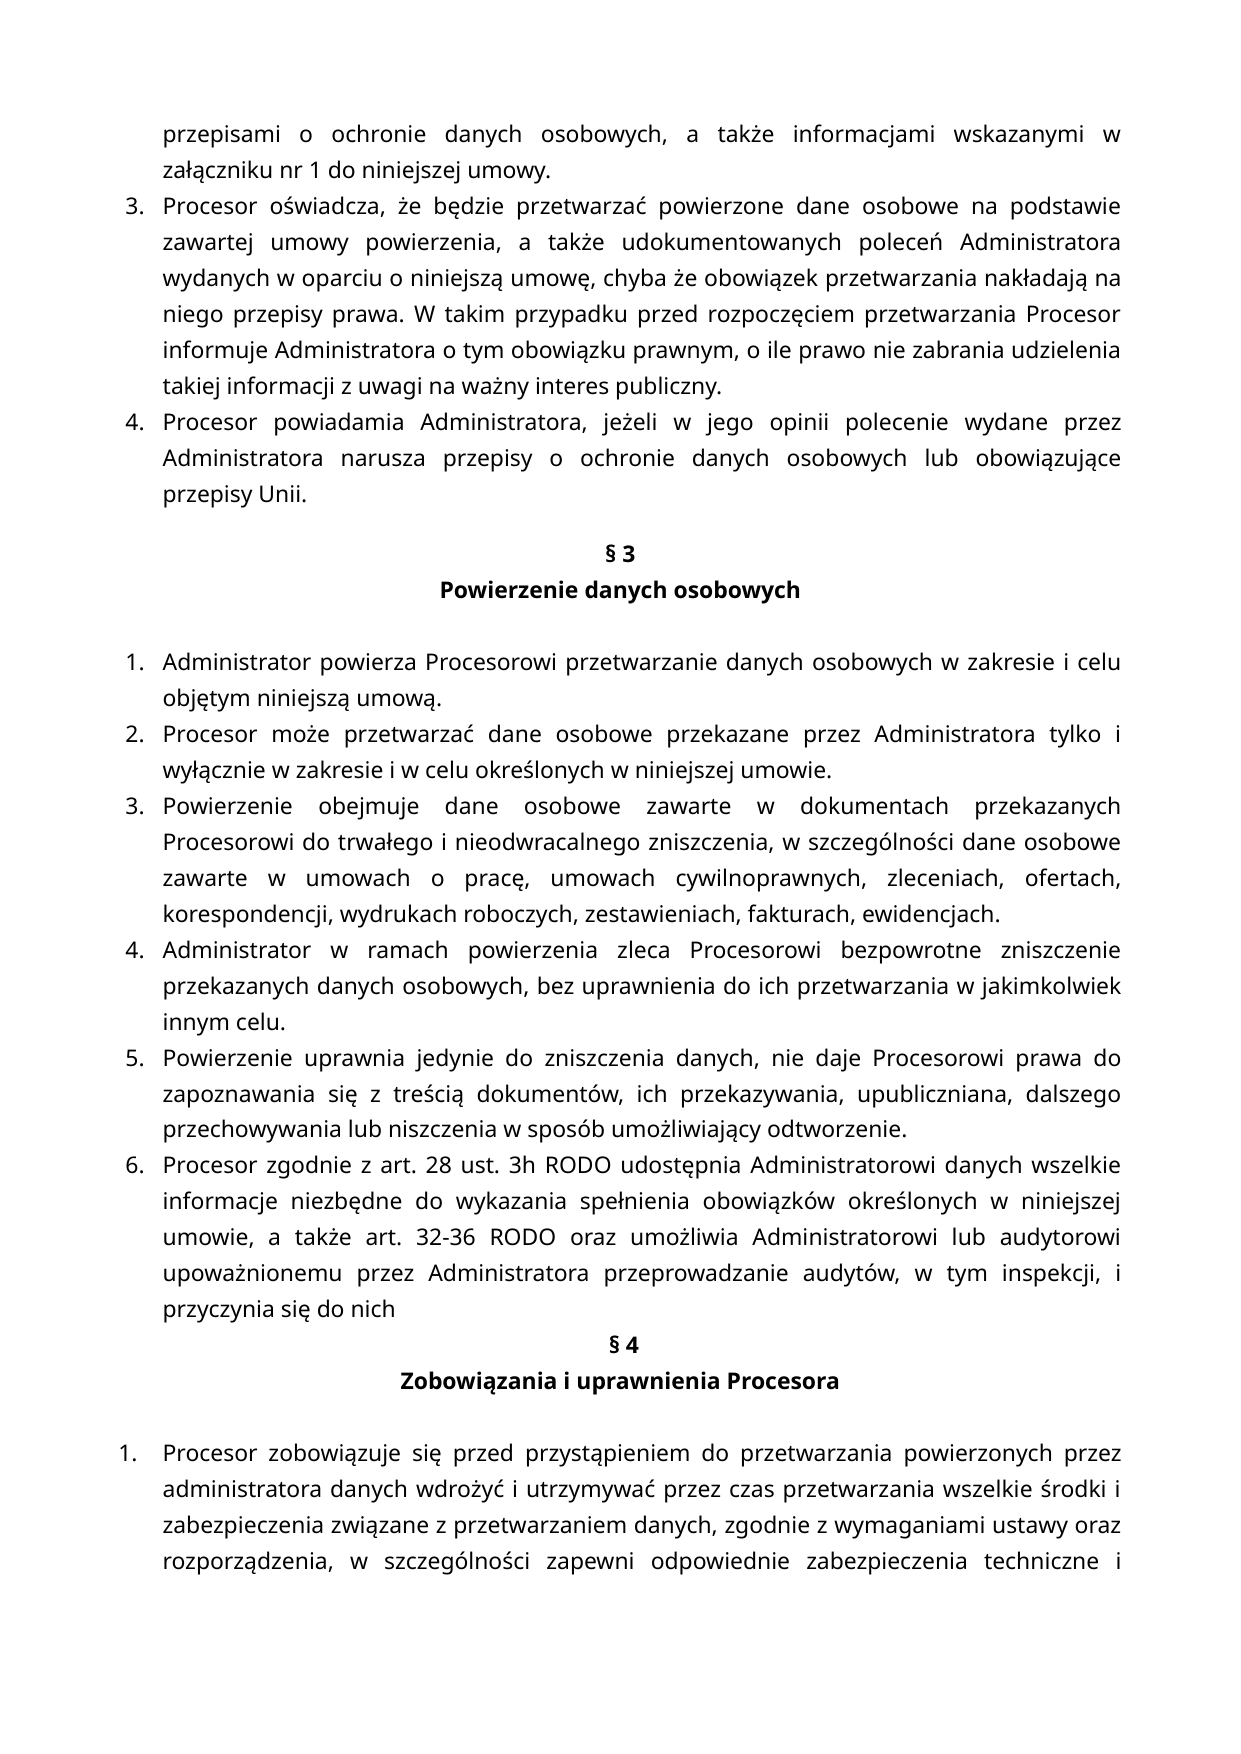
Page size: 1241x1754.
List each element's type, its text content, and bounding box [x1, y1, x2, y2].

text Zobowiązania i uprawnienia Procesora [118, 1365, 1122, 1396]
text 3. Powierzenie obejmuje dane osobowe zawarte w dokumentach przekazanych Procesorowi do trwałego i nieodwracalnego zniszczenia, w szczególności dane osobowe zawarte w umowach o pracę, umowach cywilnoprawnych, zleceniach, ofertach, korespondencji, wydrukach roboczych, zestawieniach, fakturach, ewidencjach. [125, 790, 1122, 929]
text § 3 [118, 538, 1122, 570]
text 1. Administrator powierza Procesorowi przetwarzanie danych osobowych w zakresie i celu objętym niniejszą umową. [125, 646, 1122, 713]
text przepisami o ochronie danych osobowych, a także informacjami wskazanymi w załączniku nr 1 do niniejszej umowy. [125, 118, 1122, 185]
text 4. Procesor powiadamia Administratora, jeżeli w jego opinii polecenie wydane przez Administratora narusza przepisy o ochronie danych osobowych lub obowiązujące przepisy Unii. [125, 406, 1122, 509]
text 4. Administrator w ramach powierzenia zleca Procesorowi bezpowrotne zniszczenie przekazanych danych osobowych, bez uprawnienia do ich przetwarzania w jakimkolwiek innym celu. [125, 934, 1122, 1037]
text 1. Procesor zobowiązuje się przed przystąpieniem do przetwarzania powierzonych przez administratora danych wdrożyć i utrzymywać przez czas przetwarzania wszelkie środki i zabezpieczenia związane z przetwarzaniem danych, zgodnie z wymaganiami ustawy oraz rozporządzenia, w szczególności zapewni odpowiednie zabezpieczenia techniczne i [118, 1437, 1122, 1576]
text 2. Procesor może przetwarzać dane osobowe przekazane przez Administratora tylko i wyłącznie w zakresie i w celu określonych w niniejszej umowie. [125, 718, 1122, 785]
text 3. Procesor oświadcza, że będzie przetwarzać powierzone dane osobowe na podstawie zawartej umowy powierzenia, a także udokumentowanych poleceń Administratora wydanych w oparciu o niniejszą umowę, chyba że obowiązek przetwarzania nakładają na niego przepisy prawa. W takim przypadku przed rozpoczęciem przetwarzania Procesor informuje Administratora o tym obowiązku prawnym, o ile prawo nie zabrania udzielenia takiej informacji z uwagi na ważny interes publiczny. [125, 190, 1122, 401]
text 5. Powierzenie uprawnia jedynie do zniszczenia danych, nie daje Procesorowi prawa do zapoznawania się z treścią dokumentów, ich przekazywania, upubliczniana, dalszego przechowywania lub niszczenia w sposób umożliwiający odtworzenie. [125, 1042, 1122, 1145]
text 6. Procesor zgodnie z art. 28 ust. 3h RODO udostępnia Administratorowi danych wszelkie informacje niezbędne do wykazania spełnienia obowiązków określonych w niniejszej umowie, a także art. 32-36 RODO oraz umożliwia Administratorowi lub audytorowi upoważnionemu przez Administratora przeprowadzanie audytów, w tym inspekcji, i przyczynia się do nich [125, 1149, 1122, 1324]
text § 4 [125, 1329, 1122, 1360]
text Powierzenie danych osobowych [118, 574, 1122, 606]
